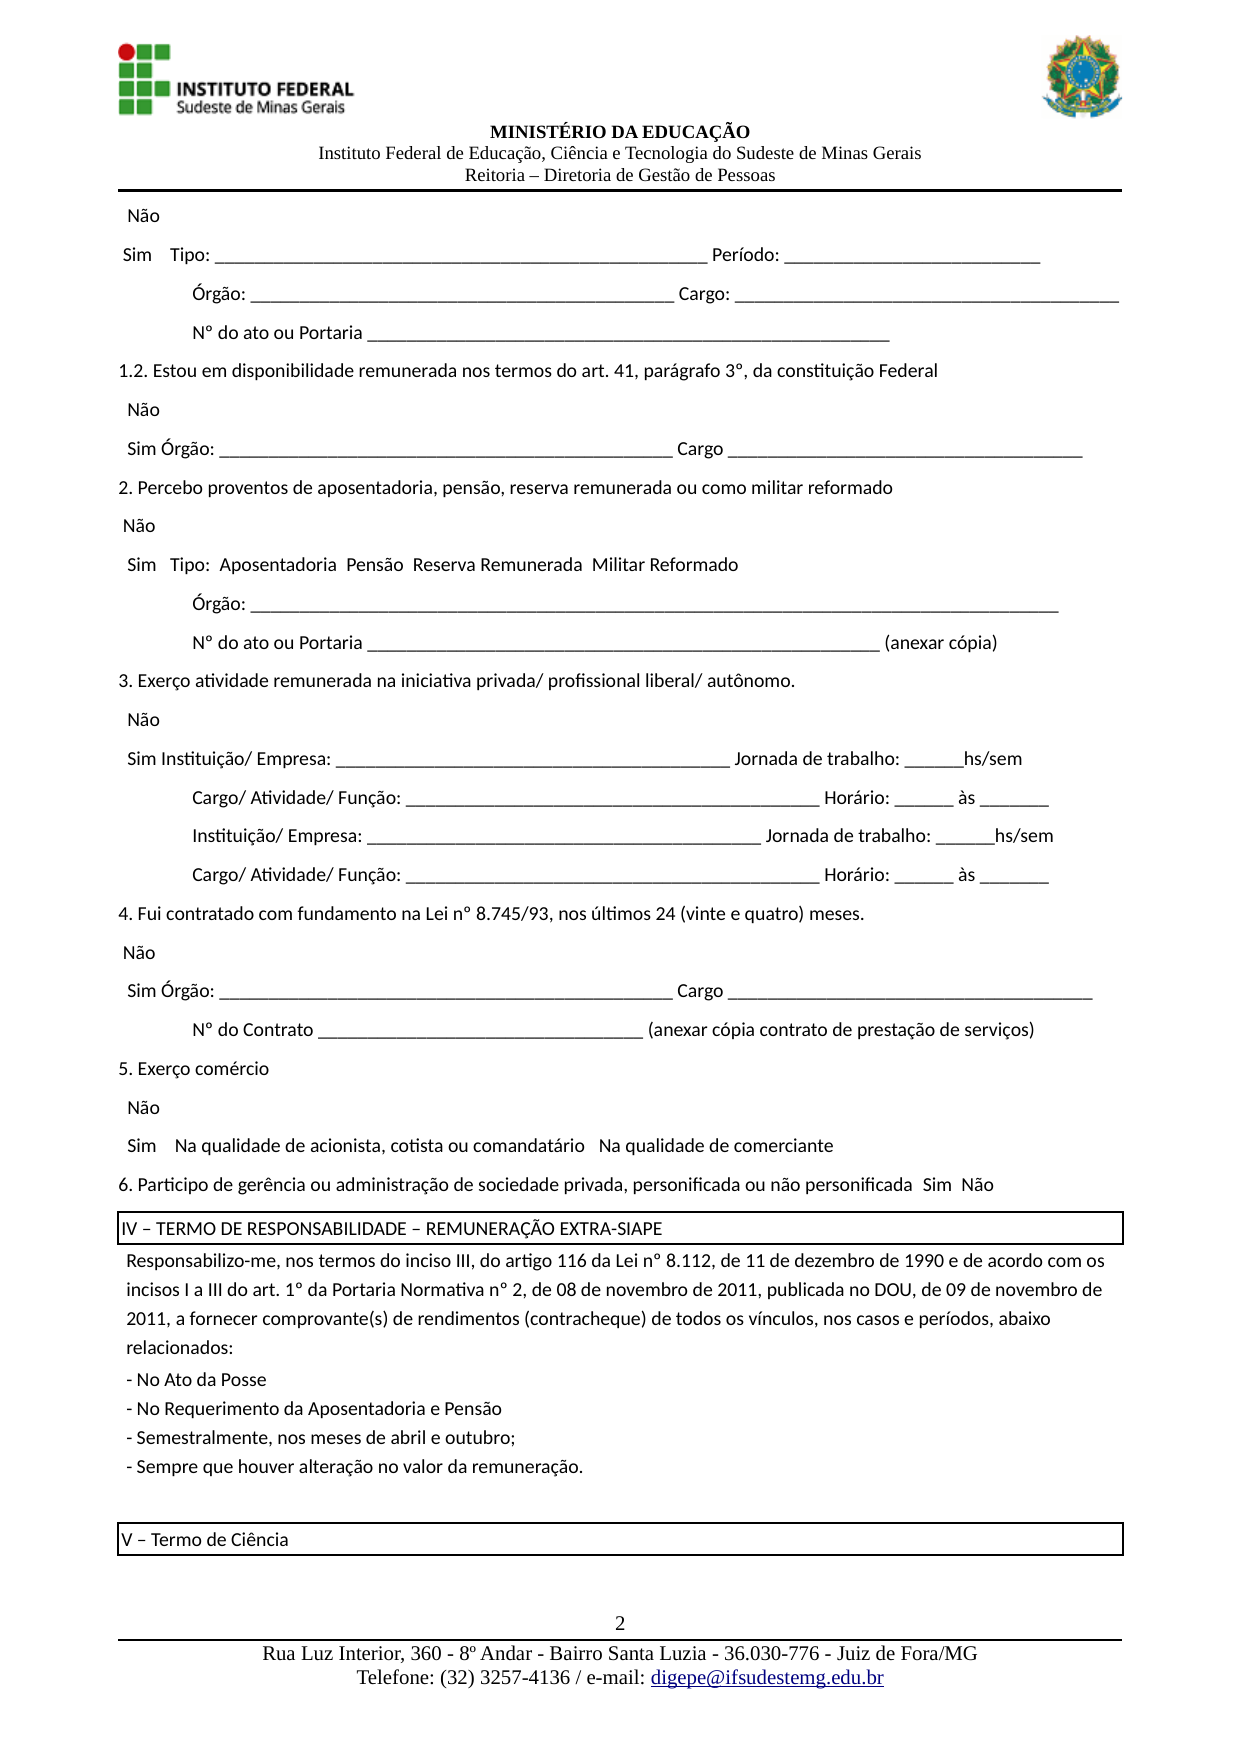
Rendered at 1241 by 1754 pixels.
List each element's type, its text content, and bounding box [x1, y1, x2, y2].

text 1.2. Estou em disponibilidade remunerada nos termos do art. 41, parágrafo 3º, da constituição Federal [118, 358, 1122, 383]
text Órgão: __________________________________________________________________________________ [118, 591, 1122, 615]
text Não [118, 397, 1122, 421]
text 4. Fui contratado com fundamento na Lei nº 8.745/93, nos últimos 24 (vinte e quatro) meses. [118, 901, 1122, 925]
text Não [118, 203, 1122, 228]
text Sim Tipo: Aposentadoria Pensão Reserva Remunerada Militar Reformado [118, 552, 1122, 576]
text Sim Órgão: ______________________________________________ Cargo ____________________________________ [118, 436, 1122, 460]
text Cargo/ Atividade/ Função: __________________________________________ Horário: ______ às _______ [118, 862, 1122, 886]
text - No Ato da Posse - No Requerimento da Aposentadoria e Pensão - Semestralmente, nos meses de abril e outubro; - Sempre que houver alteração no valor da remuneração. [126, 1367, 1122, 1478]
text Nº do ato ou Portaria ____________________________________________________ (anexar cópia) [118, 630, 1122, 654]
text Sim Na qualidade de acionista, cotista ou comandatário Na qualidade de comerciante [118, 1133, 1122, 1158]
text Sim Instituição/ Empresa: ________________________________________ Jornada de trabalho: ______hs/sem [118, 746, 1122, 770]
text 3. Exerço atividade remunerada na iniciativa privada/ profissional liberal/ autônomo. [118, 668, 1122, 693]
text Não [118, 513, 1122, 538]
text Nº do Contrato _________________________________ (anexar cópia contrato de prestação de serviços) [118, 1017, 1122, 1041]
text Não [118, 707, 1122, 731]
text 5. Exerço comércio [118, 1056, 1122, 1080]
text Cargo/ Atividade/ Função: __________________________________________ Horário: ______ às _______ [118, 785, 1122, 809]
text Nº do ato ou Portaria _____________________________________________________ [118, 320, 1122, 344]
text 2. Percebo proventos de aposentadoria, pensão, reserva remunerada ou como militar reformado [118, 475, 1122, 499]
text Responsabilizo-me, nos termos do inciso III, do artigo 116 da Lei nº 8.112, de 11 de dezembro de 1990 e de acordo com os incisos I a III do art. 1º da Portaria Normativa nº 2, de 08 de novembro de 2011, publicada no DOU, de 09 de novembro de 2011, a fornecer comprovante(s) de rendimentos (contracheque) de todos os vínculos, nos casos e períodos, abaixo relacionados: [126, 1248, 1122, 1359]
text 6. Participo de gerência ou administração de sociedade privada, personificada ou não personificada Sim Não [118, 1172, 1122, 1196]
text Sim Órgão: ______________________________________________ Cargo _____________________________________ [118, 978, 1122, 1003]
text Não [118, 1095, 1122, 1119]
table_header IV – TERMO DE RESPONSABILIDADE – REMUNERAÇÃO EXTRA-SIAPE [119, 1213, 1122, 1243]
text Instituição/ Empresa: ________________________________________ Jornada de trabalho: ______hs/sem [118, 823, 1122, 848]
text Sim Tipo: __________________________________________________ Período: __________________________ [118, 242, 1122, 266]
table_header V – Termo de Ciência [119, 1524, 1122, 1554]
text Não [118, 940, 1122, 964]
text Órgão: ___________________________________________ Cargo: _______________________________________ [118, 281, 1122, 305]
